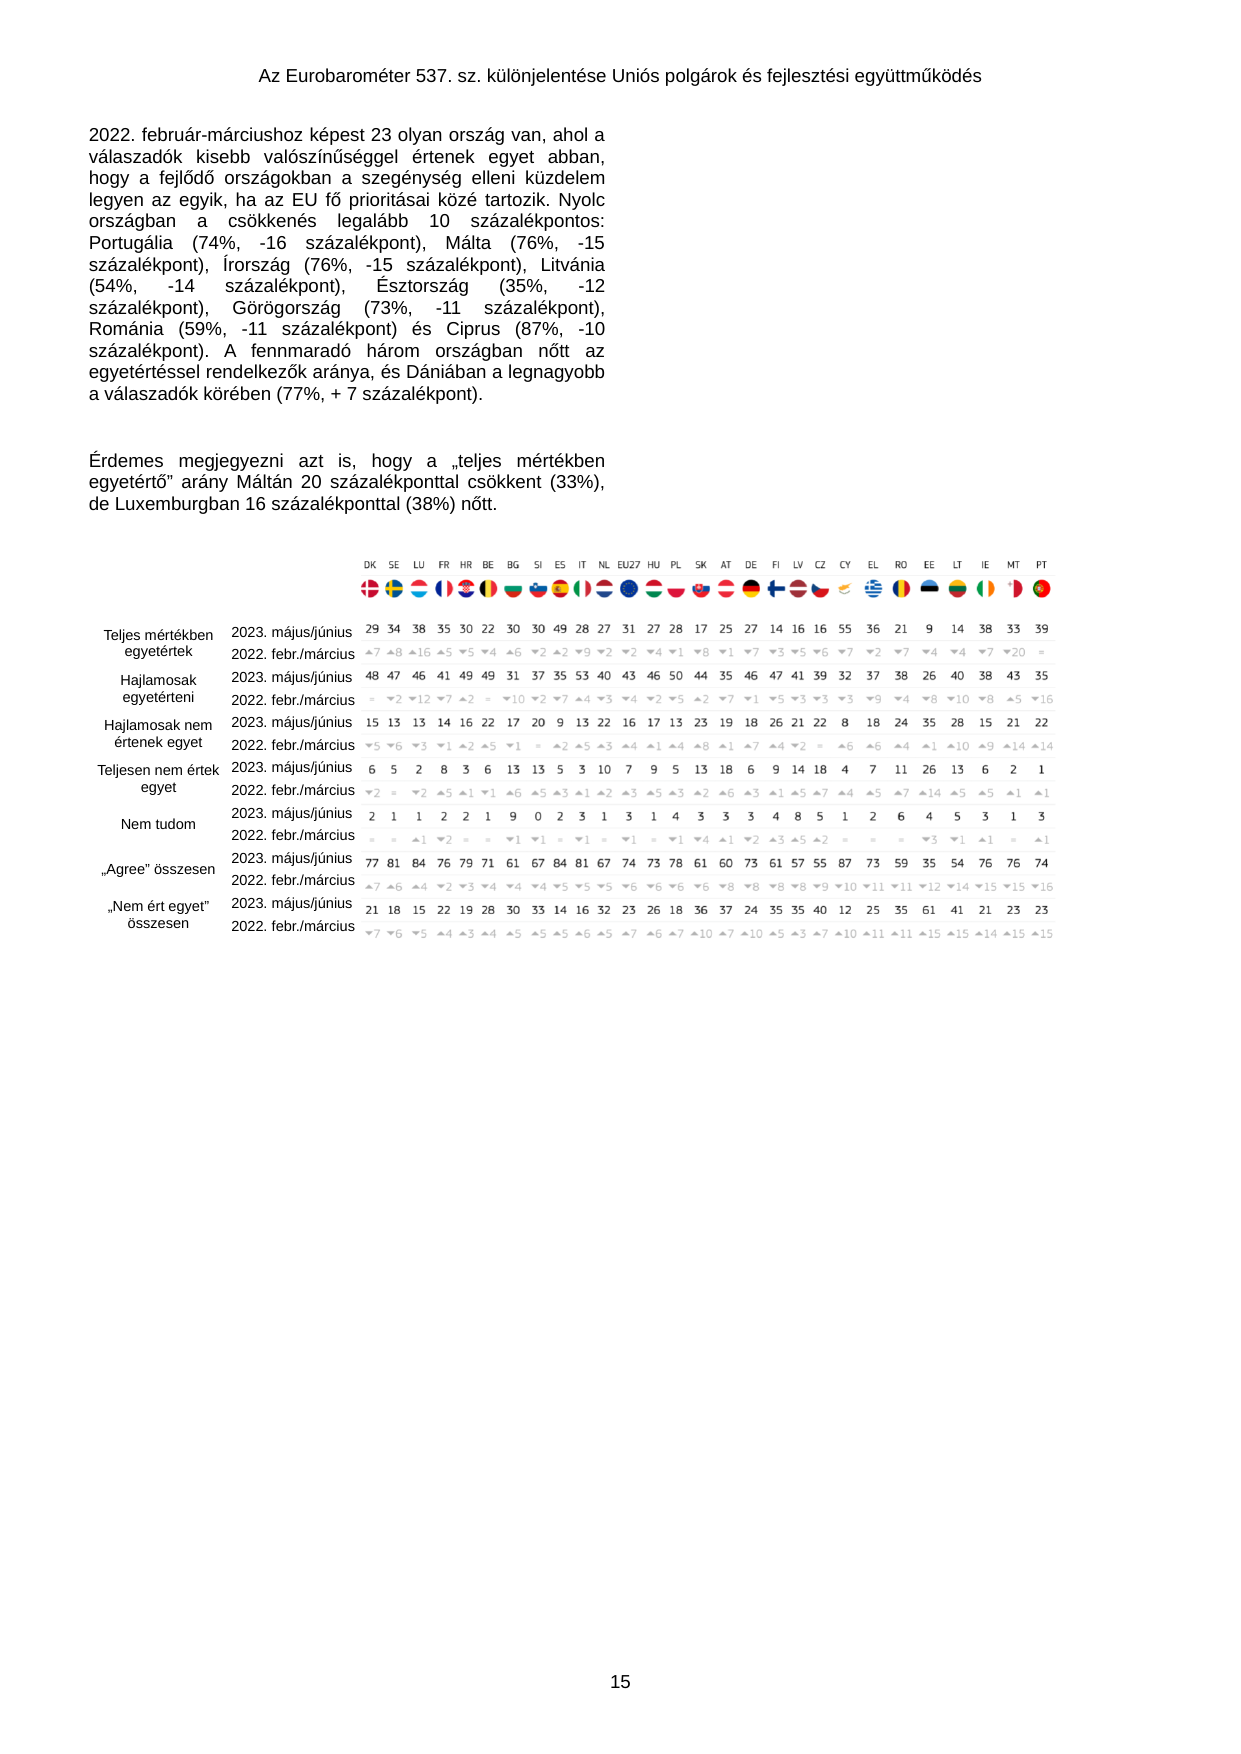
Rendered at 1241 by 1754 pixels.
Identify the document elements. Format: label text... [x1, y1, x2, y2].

table_cell 2022. febr./március [228, 914, 361, 937]
text Érdemes megjegyezni azt is, hogy a „teljes mértékben egyetértő” arány Máltán 20 százalékponttal csökkent (33%), de Luxemburgban 16 százalékponttal (38%) nőtt. [88, 449, 605, 514]
table_cell Hajlamosak egyetérteni [89, 666, 228, 711]
table_cell 2023. május/június [228, 711, 361, 733]
table_cell 2023. május/június [228, 847, 361, 869]
table_cell Nem tudom [89, 801, 228, 847]
table_cell 2022. febr./március [228, 869, 361, 892]
picture [361, 553, 1056, 947]
table_cell „Agree” összesen [89, 847, 228, 892]
table_header 2023. május/június [228, 621, 361, 643]
table_cell Hajlamosak nem értenek egyet [89, 711, 228, 756]
table_cell 2022. febr./március [228, 643, 361, 666]
table_cell 2022. febr./március [228, 688, 361, 711]
table_cell „Nem ért egyet” összesen [89, 892, 228, 937]
table_cell 2022. febr./március [228, 779, 361, 801]
table_cell 2023. május/június [228, 756, 361, 779]
table_cell Teljesen nem értek egyet [89, 756, 228, 801]
table_cell 2023. május/június [228, 892, 361, 914]
table_cell 2022. febr./március [228, 734, 361, 756]
table_header Teljes mértékben egyetértek [89, 621, 228, 666]
table_cell 2023. május/június [228, 801, 361, 824]
table_cell 2023. május/június [228, 666, 361, 688]
table_cell 2022. febr./március [228, 824, 361, 847]
text 2022. február-márciushoz képest 23 olyan ország van, ahol a válaszadók kisebb valószínűséggel értenek egyet abban, hogy a fejlődő országokban a szegénység elleni küzdelem legyen az egyik, ha az EU fő prioritásai közé tartozik. Nyolc országban a csökkenés legalább 10 százalékpontos: Portugália (74%, -16 százalékpont), Málta (76%, -15 százalékpont), Írország (76%, -15 százalékpont), Litvánia (54%, -14 százalékpont), Észtország (35%, -12 százalékpont), Görögország (73%, -11 százalékpont), Románia (59%, -11 százalékpont) és Ciprus (87%, -10 százalékpont). A fennmaradó három országban nőtt az egyetértéssel rendelkezők aránya, és Dániában a legnagyobb a válaszadók körében (77%, + 7 százalékpont). [88, 124, 605, 404]
